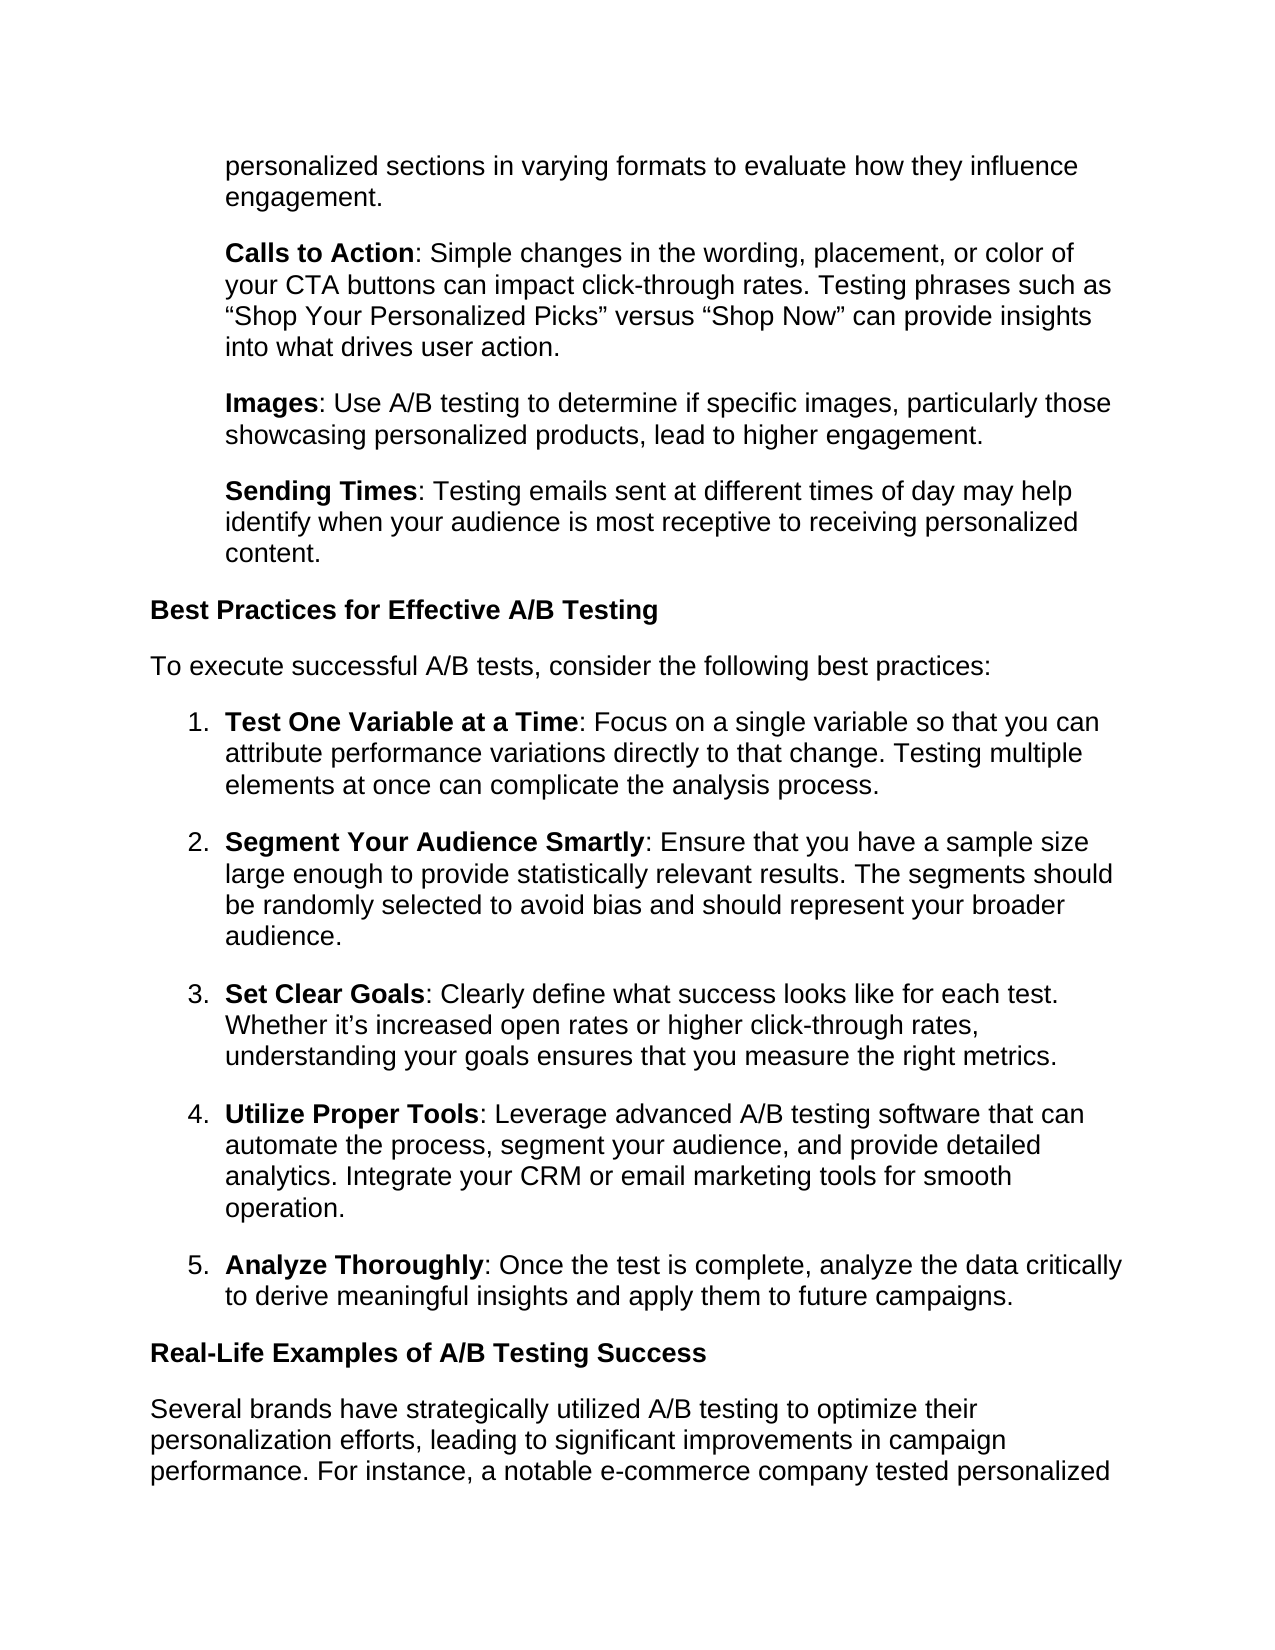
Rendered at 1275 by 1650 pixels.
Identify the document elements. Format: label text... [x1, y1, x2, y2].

text Sending Times: Testing emails sent at different times of day may help identify when your audience is most receptive to receiving personalized content. [225, 475, 1125, 569]
subtitle Real-Life Examples of A/B Testing Success [150, 1337, 1125, 1368]
list Test One Variable at a Time: Focus on a single variable so that you can attribute performance variations directly to that change. Testing multiple elements at once can complicate the analysis process. [187, 706, 1125, 826]
text personalized sections in varying formats to evaluate how they influence engagement. [225, 150, 1125, 212]
text Calls to Action: Simple changes in the wording, placement, or color of your CTA buttons can impact click-through rates. Testing phrases such as “Shop Your Personalized Picks” versus “Shop Now” can provide insights into what drives user action. [225, 237, 1125, 362]
subtitle Best Practices for Effective A/B Testing [150, 594, 1125, 625]
text Several brands have strategically utilized A/B testing to optimize their personalization efforts, leading to significant improvements in campaign performance. For instance, a notable e-commerce company tested personalized [150, 1393, 1125, 1487]
list Set Clear Goals: Clearly define what success looks like for each test. Whether it’s increased open rates or higher click-through rates, understanding your goals ensures that you measure the right metrics. [187, 978, 1125, 1098]
list Utilize Proper Tools: Leverage advanced A/B testing software that can automate the process, segment your audience, and provide detailed analytics. Integrate your CRM or email marketing tools for smooth operation. [187, 1098, 1125, 1249]
text Images: Use A/B testing to determine if specific images, particularly those showcasing personalized products, lead to higher engagement. [225, 387, 1125, 450]
list Segment Your Audience Smartly: Ensure that you have a sample size large enough to provide statistically relevant results. The segments should be randomly selected to avoid bias and should represent your broader audience. [187, 826, 1125, 978]
list Analyze Thoroughly: Once the test is complete, analyze the data critically to derive meaningful insights and apply them to future campaigns. [187, 1249, 1125, 1312]
text To execute successful A/B tests, consider the following best practices: [150, 650, 1125, 681]
